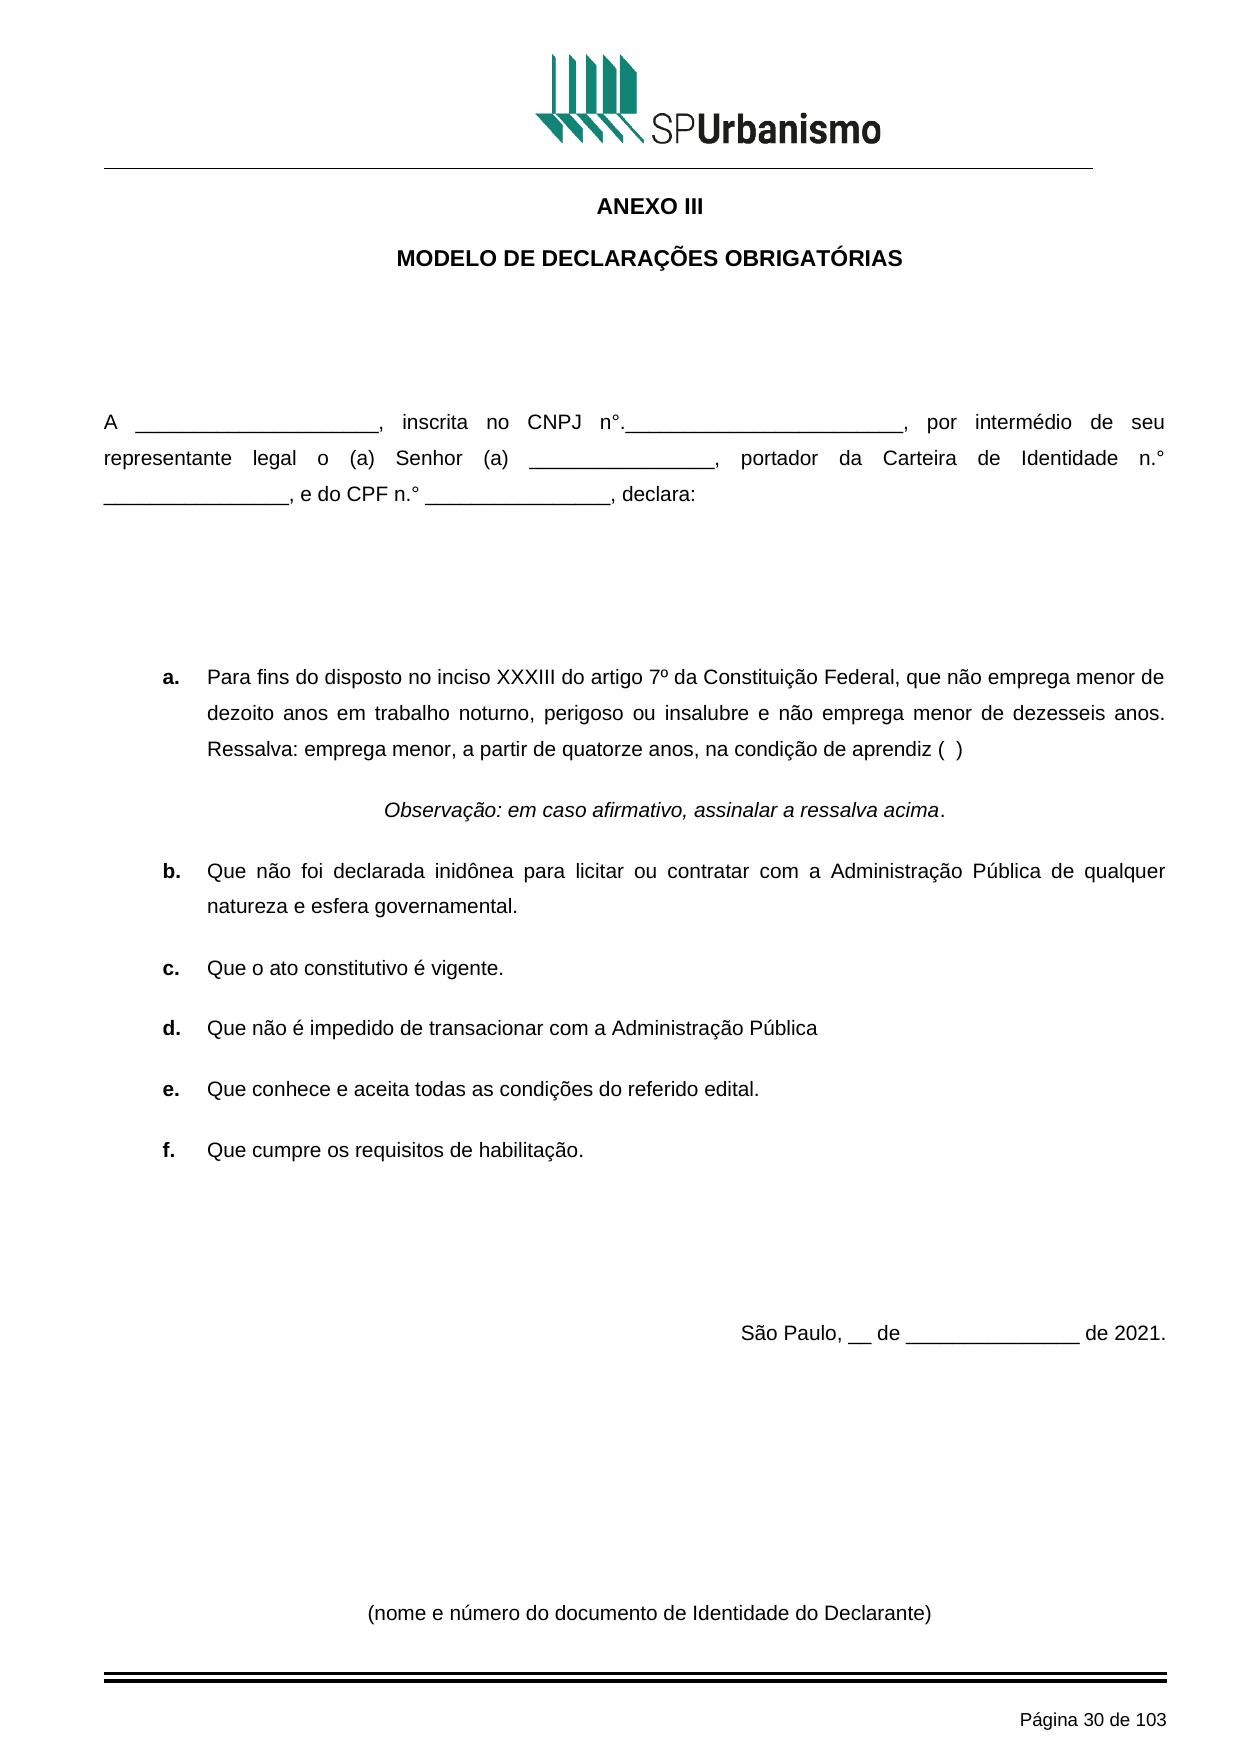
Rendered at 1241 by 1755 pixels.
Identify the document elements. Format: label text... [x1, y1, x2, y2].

list Que conhece e aceita todas as condições do referido edital. [162, 1077, 1167, 1101]
list Que não foi declarada inidônea para licitar ou contratar com a Administração Pública de qualquer natureza e esfera governamental. [162, 858, 1167, 918]
text (nome e número do documento de Identidade do Declarante) [133, 1601, 1167, 1624]
text ANEXO III [133, 193, 1167, 219]
text São Paulo, __ de _______________ de 2021. [103, 1321, 1167, 1345]
text A _____________________, inscrita no CNPJ n°.________________________, por intermédio de seu representante legal o (a) Senhor (a) ________________, portador da Carteira de Identidade n.° ________________, e do CPF n.° ________________, declara: [103, 410, 1167, 506]
list Para fins do disposto no inciso XXXIII do artigo 7º da Constituição Federal, que não emprega menor de dezoito anos em trabalho noturno, perigoso ou insalubre e não emprega menor de dezesseis anos. Ressalva: emprega menor, a partir de quatorze anos, na condição de aprendiz ( ) [162, 665, 1167, 761]
list Que não é impedido de transacionar com a Administração Pública [162, 1016, 1167, 1040]
list Que o ato constitutivo é vigente. [162, 955, 1167, 979]
list Que cumpre os requisitos de habilitação. [162, 1138, 1167, 1162]
text MODELO DE DECLARAÇÕES OBRIGATÓRIAS [133, 245, 1167, 271]
text Observação: em caso afirmativo, assinalar a ressalva acima. [162, 797, 1167, 821]
